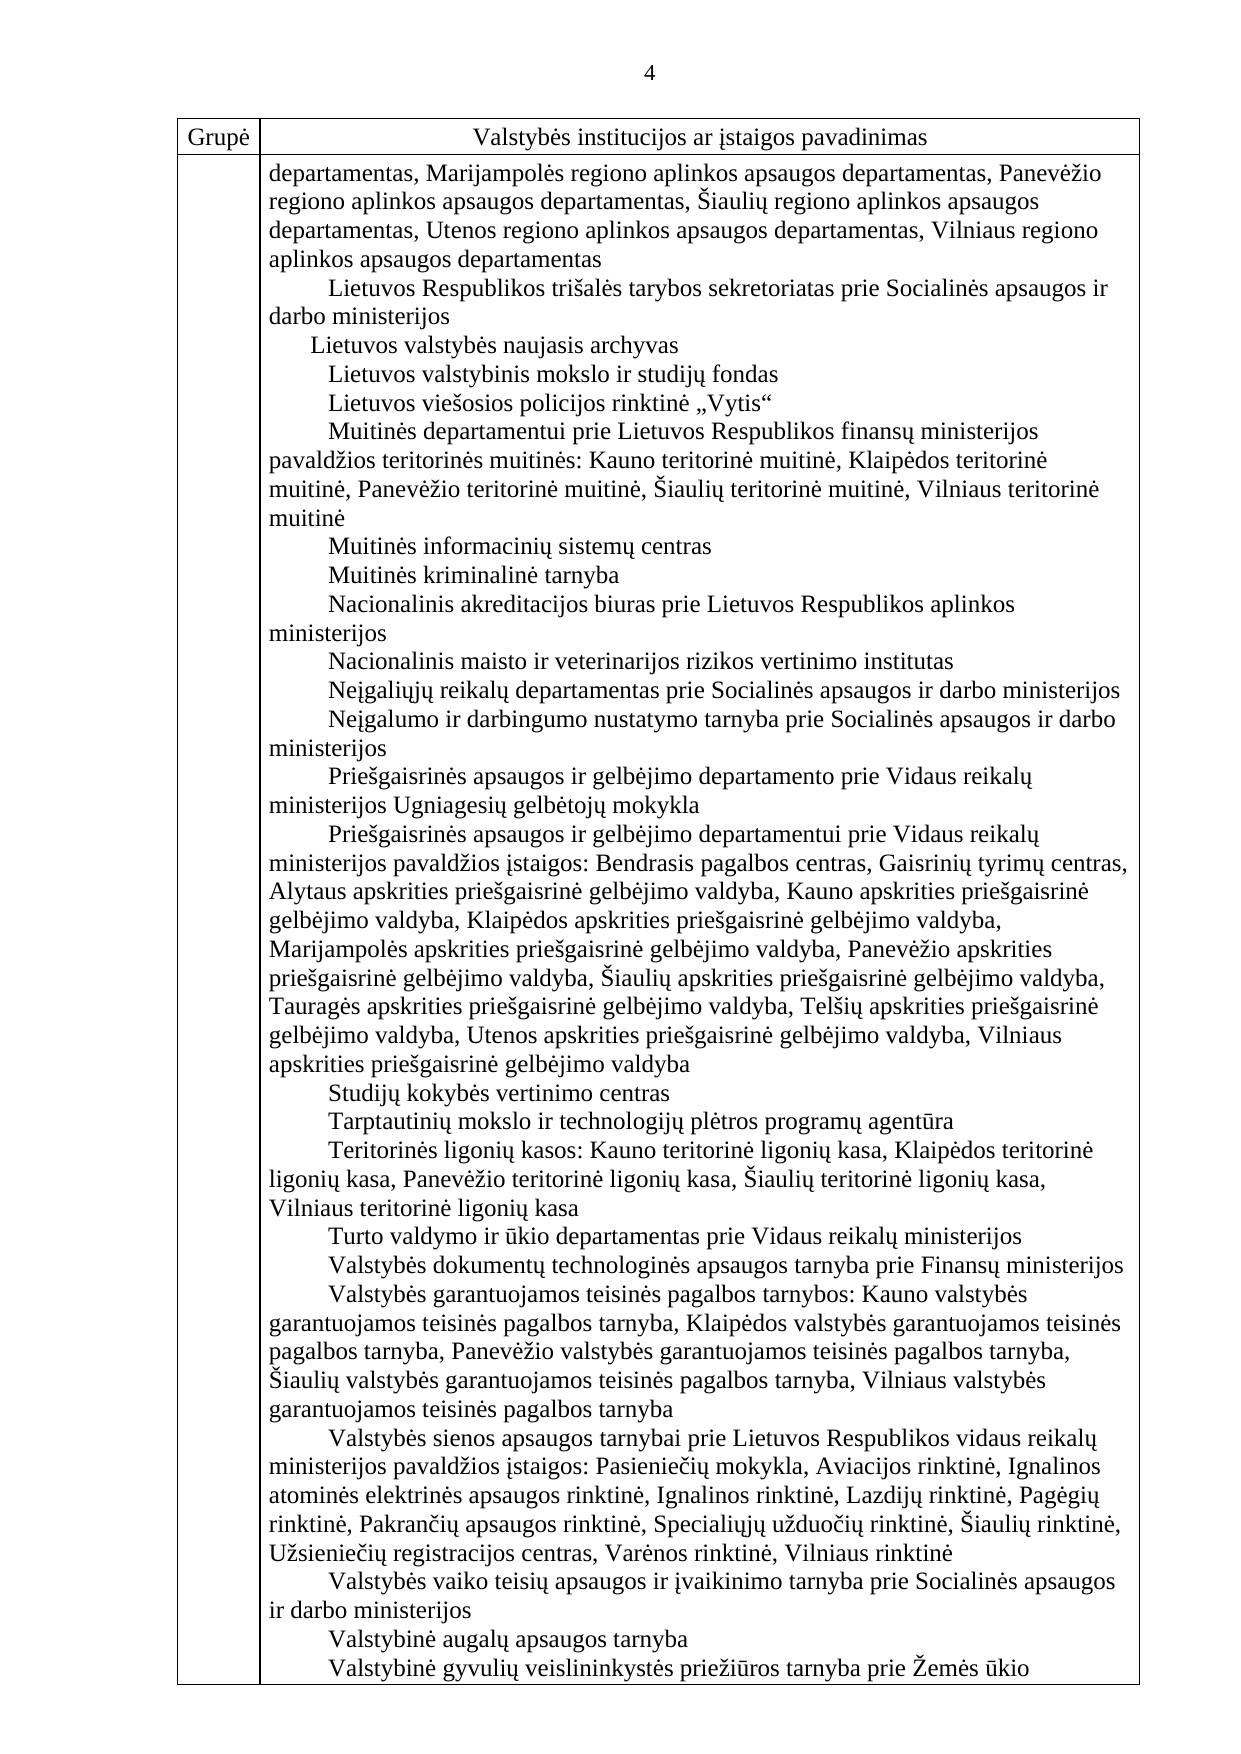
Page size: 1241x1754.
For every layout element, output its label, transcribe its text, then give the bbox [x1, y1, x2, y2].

table_cell departamentas, Marijampolės regiono aplinkos apsaugos departamentas, Panevėžio regiono aplinkos apsaugos departamentas, Šiaulių regiono aplinkos apsaugos departamentas, Utenos regiono aplinkos apsaugos departamentas, Vilniaus regiono aplinkos apsaugos departamentas Lietuvos Respublikos trišalės tarybos sekretoriatas prie Socialinės apsaugos ir darbo ministerijos Lietuvos valstybės naujasis archyvas Lietuvos valstybinis mokslo ir studijų fondas Lietuvos viešosios policijos rinktinė „Vytis“ Muitinės departamentui prie Lietuvos Respublikos finansų ministerijos pavaldžios teritorinės muitinės: Kauno teritorinė muitinė, Klaipėdos teritorinė muitinė, Panevėžio teritorinė muitinė, Šiaulių teritorinė muitinė, Vilniaus teritorinė muitinė Muitinės informacinių sistemų centras Muitinės kriminalinė tarnyba Nacionalinis akreditacijos biuras prie Lietuvos Respublikos aplinkos ministerijos Nacionalinis maisto ir veterinarijos rizikos vertinimo institutas Neįgaliųjų reikalų departamentas prie Socialinės apsaugos ir darbo ministerijos Neįgalumo ir darbingumo nustatymo tarnyba prie Socialinės apsaugos ir darbo ministerijos Priešgaisrinės apsaugos ir gelbėjimo departamento prie Vidaus reikalų ministerijos Ugniagesių gelbėtojų mokykla Priešgaisrinės apsaugos ir gelbėjimo departamentui prie Vidaus reikalų ministerijos pavaldžios įstaigos: Bendrasis pagalbos centras, Gaisrinių tyrimų centras, Alytaus apskrities priešgaisrinė gelbėjimo valdyba, Kauno apskrities priešgaisrinė gelbėjimo valdyba, Klaipėdos apskrities priešgaisrinė gelbėjimo valdyba, Marijampolės apskrities priešgaisrinė gelbėjimo valdyba, Panevėžio apskrities priešgaisrinė gelbėjimo valdyba, Šiaulių apskrities priešgaisrinė gelbėjimo valdyba, Tauragės apskrities priešgaisrinė gelbėjimo valdyba, Telšių apskrities priešgaisrinė gelbėjimo valdyba, Utenos apskrities priešgaisrinė gelbėjimo valdyba, Vilniaus apskrities priešgaisrinė gelbėjimo valdyba Studijų kokybės vertinimo centras Tarptautinių mokslo ir technologijų plėtros programų agentūra Teritorinės ligonių kasos: Kauno teritorinė ligonių kasa, Klaipėdos teritorinė ligonių kasa, Panevėžio teritorinė ligonių kasa, Šiaulių teritorinė ligonių kasa, Vilniaus teritorinė ligonių kasa Turto valdymo ir ūkio departamentas prie Vidaus reikalų ministerijos Valstybės dokumentų technologinės apsaugos tarnyba prie Finansų ministerijos Valstybės garantuojamos teisinės pagalbos tarnybos: Kauno valstybės garantuojamos teisinės pagalbos tarnyba, Klaipėdos valstybės garantuojamos teisinės pagalbos tarnyba, Panevėžio valstybės garantuojamos teisinės pagalbos tarnyba, Šiaulių valstybės garantuojamos teisinės pagalbos tarnyba, Vilniaus valstybės garantuojamos teisinės pagalbos tarnyba Valstybės sienos apsaugos tarnybai prie Lietuvos Respublikos vidaus reikalų ministerijos pavaldžios įstaigos: Pasieniečių mokykla, Aviacijos rinktinė, Ignalinos atominės elektrinės apsaugos rinktinė, Ignalinos rinktinė, Lazdijų rinktinė, Pagėgių rinktinė, Pakrančių apsaugos rinktinė, Specialiųjų užduočių rinktinė, Šiaulių rinktinė, Užsieniečių registracijos centras, Varėnos rinktinė, Vilniaus rinktinė Valstybės vaiko teisių apsaugos ir įvaikinimo tarnyba prie Socialinės apsaugos ir darbo ministerijos Valstybinė augalų apsaugos tarnyba Valstybinė gyvulių veislininkystės priežiūros tarnyba prie Žemės ūkio [261, 155, 1139, 1684]
table_header Valstybės institucijos ar įstaigos pavadinimas [261, 119, 1139, 154]
table_header Grupė [178, 119, 259, 154]
table_cell [178, 155, 259, 1684]
